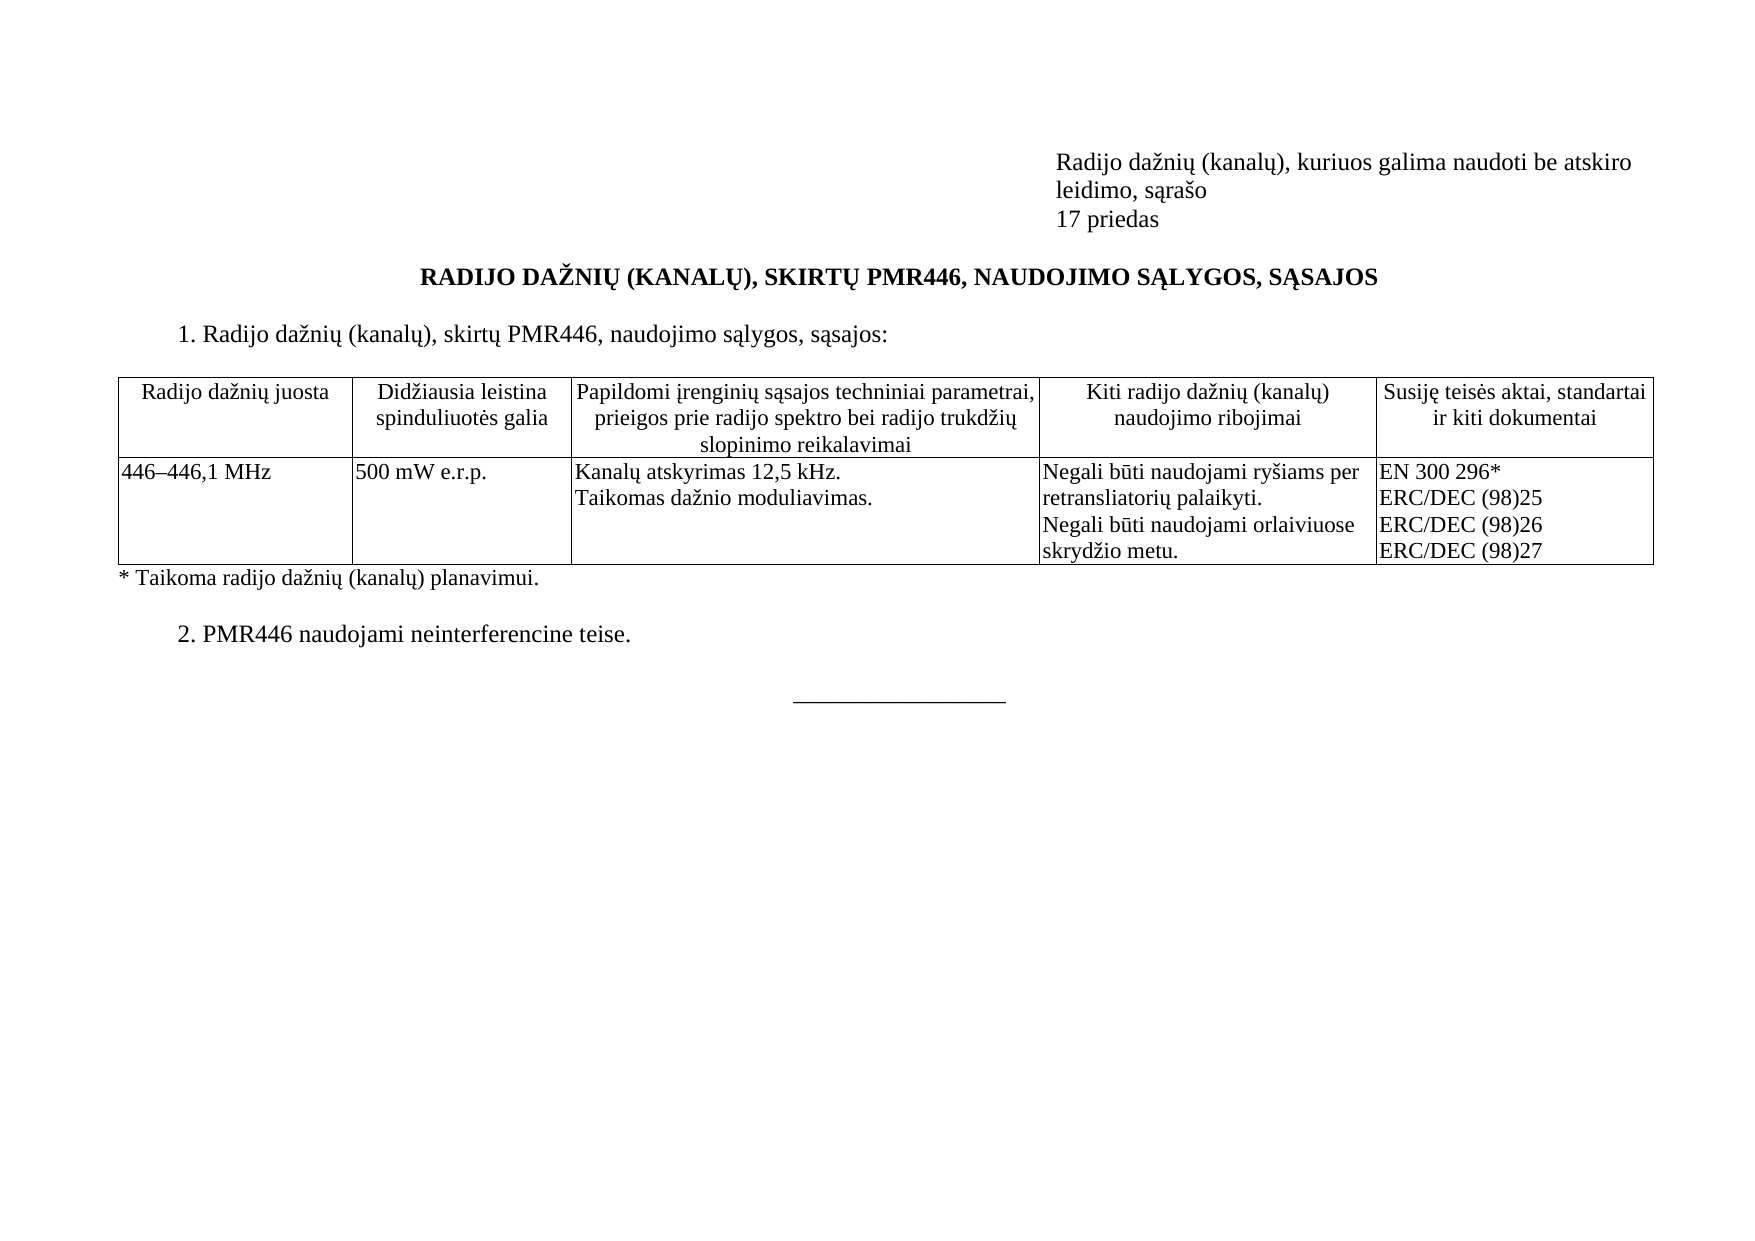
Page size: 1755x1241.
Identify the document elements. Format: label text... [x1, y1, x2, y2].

text RADIJO DAŽNIŲ (KANALŲ), SKIRTŲ PMR446, NAUDOJIMO SĄLYGOS, SĄSAJOS [118, 262, 1680, 291]
text Radijo dažnių (kanalų), kuriuos galima naudoti be atskiro [1056, 147, 1680, 176]
table_cell 446–446,1 MHz [119, 458, 352, 563]
text _________________ [118, 677, 1680, 706]
text * Taikoma radijo dažnių (kanalų) planavimui. [118, 564, 1680, 591]
table_header Didžiausia leistina spinduliuotės galia [353, 378, 571, 457]
text 1. Radijo dažnių (kanalų), skirtų PMR446, naudojimo sąlygos, sąsajos: [118, 319, 1680, 348]
table_header Susiję teisės aktai, standartai ir kiti dokumentai [1377, 378, 1653, 457]
table_header Papildomi įrenginių sąsajos techniniai parametrai, prieigos prie radijo spektro bei radijo trukdžių slopinimo reikalavimai [572, 378, 1039, 457]
text 2. PMR446 naudojami neinterferencine teise. [118, 619, 1680, 648]
table_cell EN 300 296* ERC/DEC (98)25 ERC/DEC (98)26 ERC/DEC (98)27 [1377, 458, 1653, 563]
table_header Radijo dažnių juosta [119, 378, 352, 457]
table_header Kiti radijo dažnių (kanalų) naudojimo ribojimai [1040, 378, 1376, 457]
text 17 priedas [1056, 204, 1680, 233]
table_cell Kanalų atskyrimas 12,5 kHz. Taikomas dažnio moduliavimas. [572, 458, 1039, 563]
text leidimo, sąrašo [1056, 176, 1680, 204]
table_cell Negali būti naudojami ryšiams per retransliatorių palaikyti. Negali būti naudojami orlaiviuose skrydžio metu. [1040, 458, 1376, 563]
table_cell 500 mW e.r.p. [353, 458, 571, 563]
